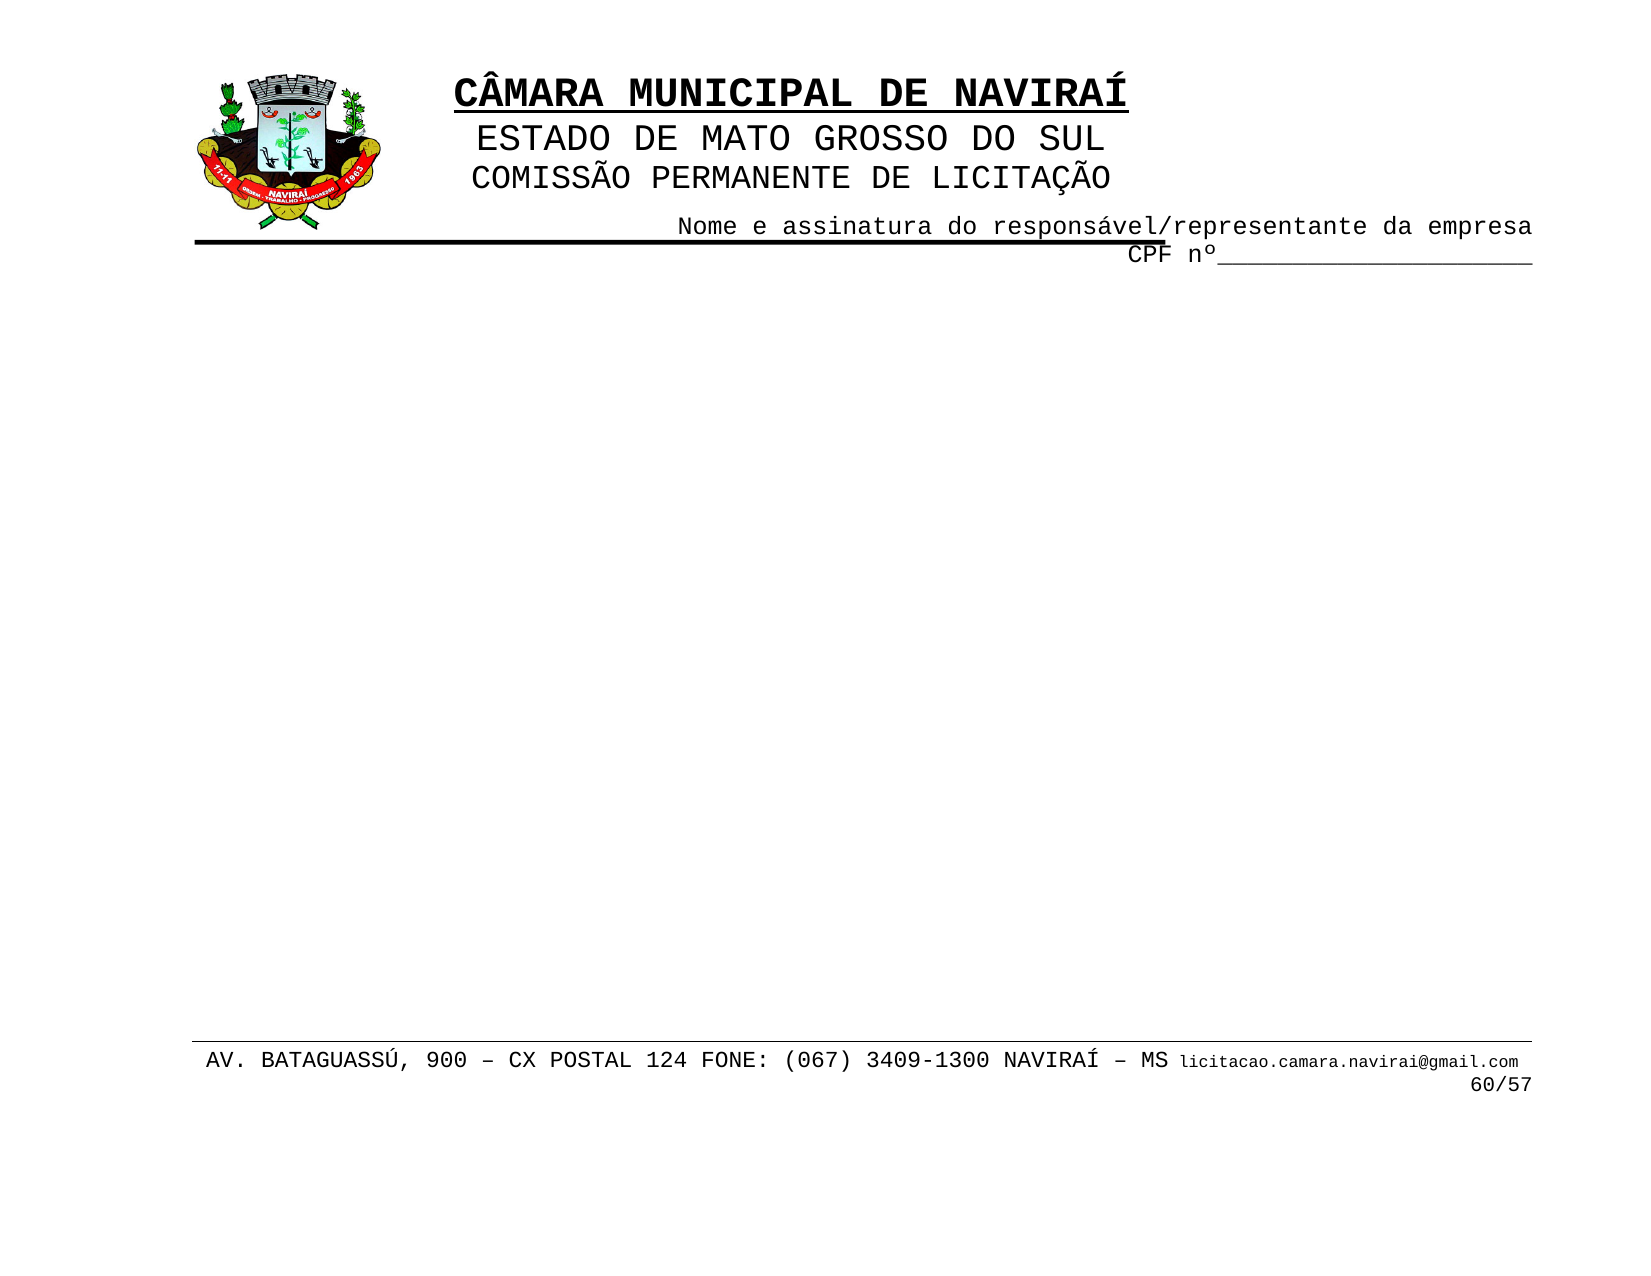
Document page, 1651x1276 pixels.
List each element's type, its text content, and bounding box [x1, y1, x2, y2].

text Nome e assinatura do responsável/representante da empresa [192, 213, 1532, 242]
text CPF nº_____________________ [192, 242, 1532, 270]
